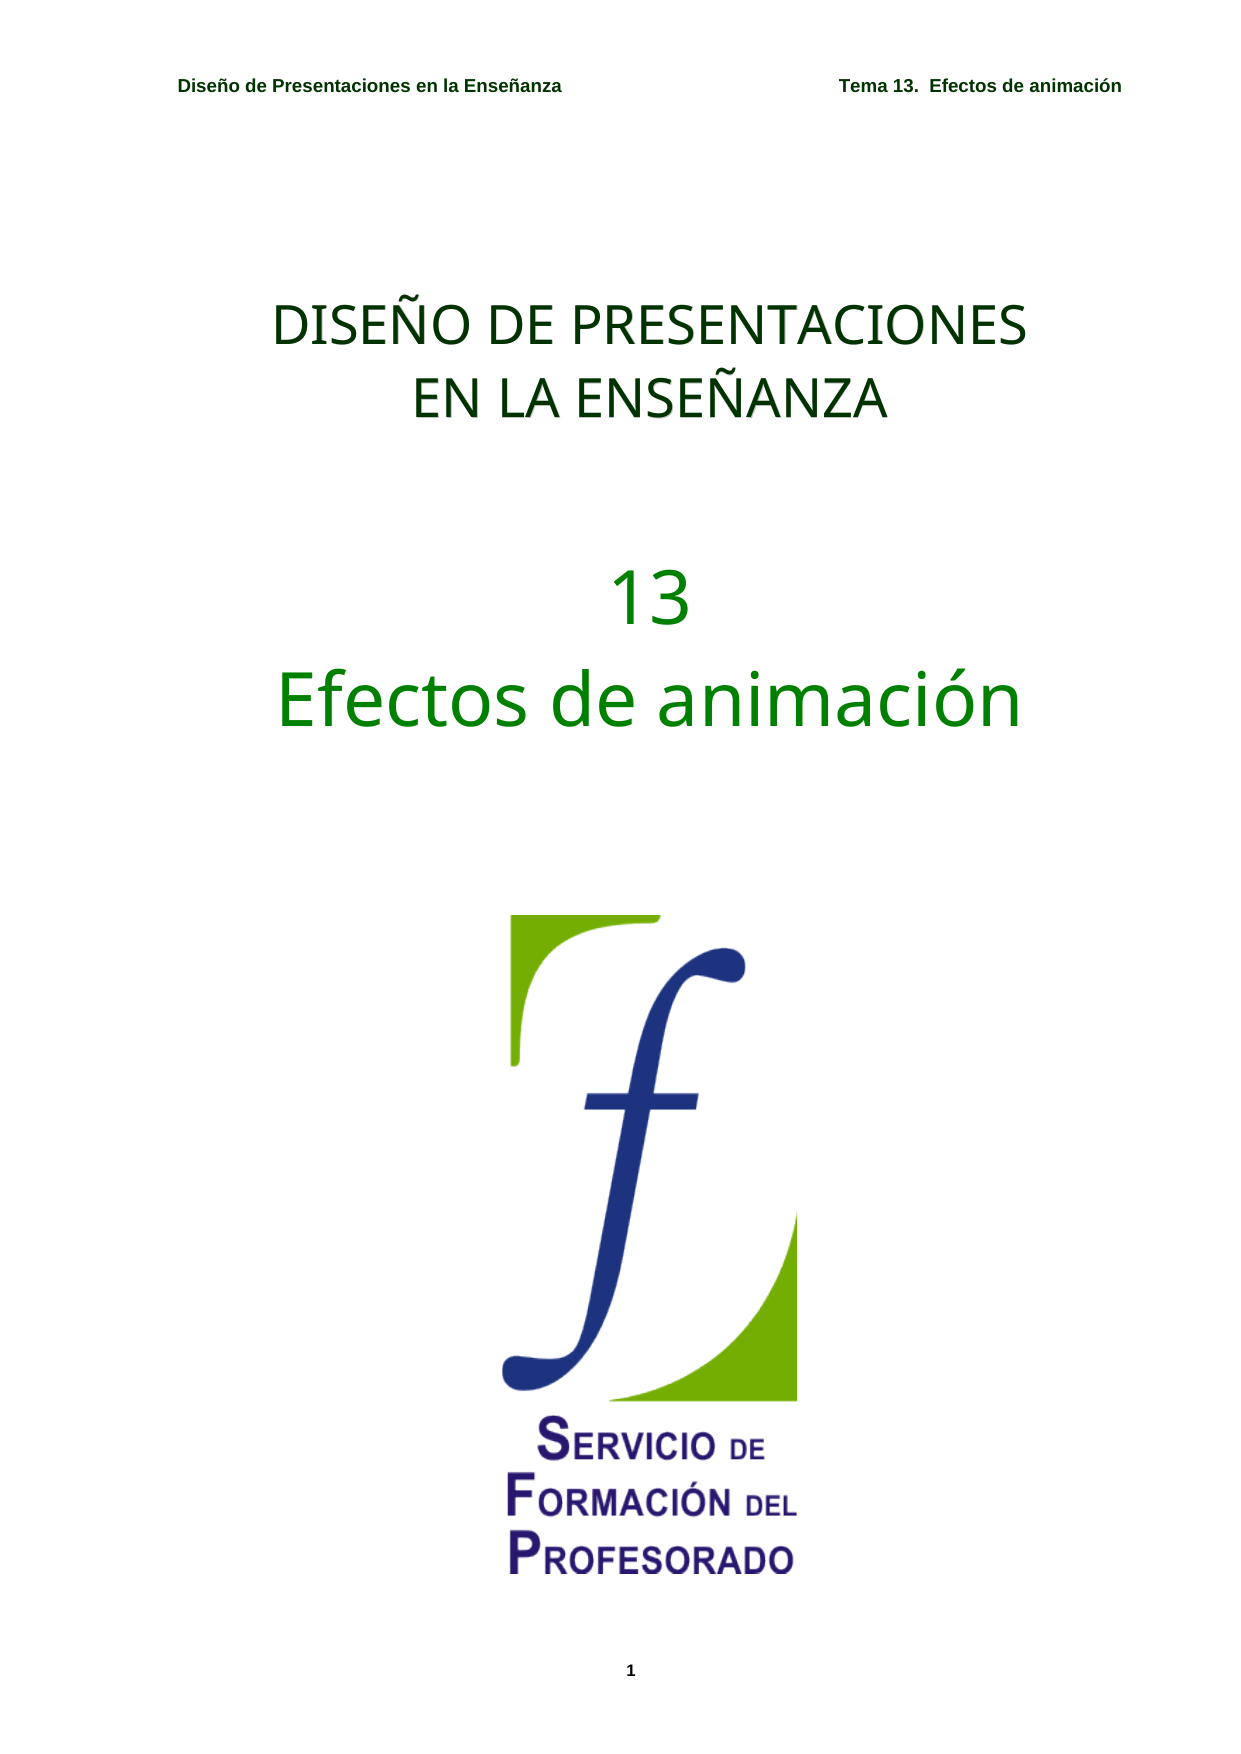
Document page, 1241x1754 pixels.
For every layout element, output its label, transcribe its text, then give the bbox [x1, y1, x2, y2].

text Efectos de animación [177, 647, 1122, 749]
picture [502, 915, 798, 1574]
text EN LA ENSEÑANZA [177, 360, 1122, 434]
text DISEÑO DE PRESENTACIONES [177, 286, 1122, 360]
text 13 [177, 544, 1122, 647]
